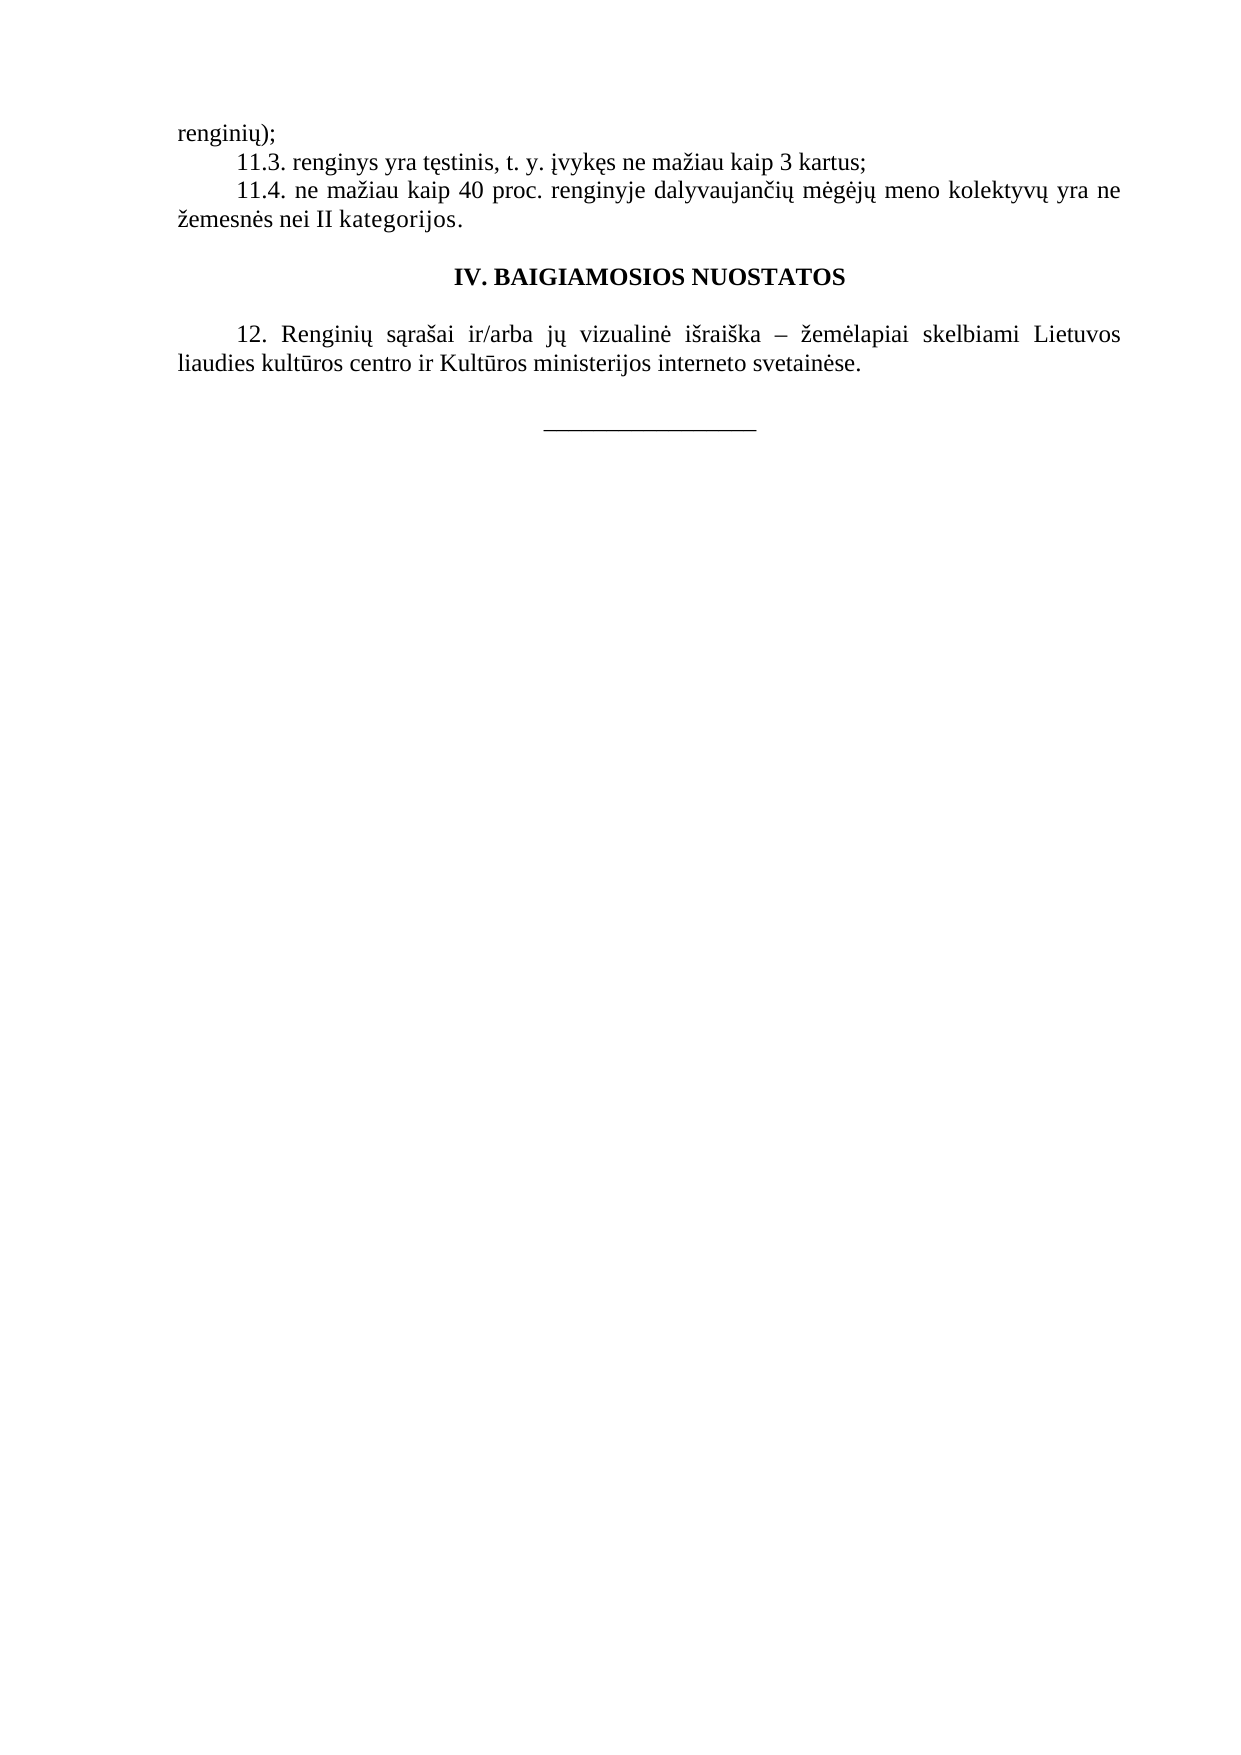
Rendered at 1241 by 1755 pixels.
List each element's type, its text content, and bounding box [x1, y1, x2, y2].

text renginių); [177, 118, 1122, 147]
text 11.4. ne mažiau kaip 40 proc. renginyje dalyvaujančių mėgėjų meno kolektyvų yra ne žemesnės nei II kategorijos. [177, 176, 1122, 233]
text _________________ [177, 406, 1122, 434]
text 12. Renginių sąrašai ir/arba jų vizualinė išraiška – žemėlapiai skelbiami Lietuvos liaudies kultūros centro ir Kultūros ministerijos interneto svetainėse. [177, 319, 1122, 377]
text 11.3. renginys yra tęstinis, t. y. įvykęs ne mažiau kaip 3 kartus; [177, 147, 1122, 176]
text IV. BAIGIAMOSIOS NUOSTATOS [177, 262, 1122, 291]
